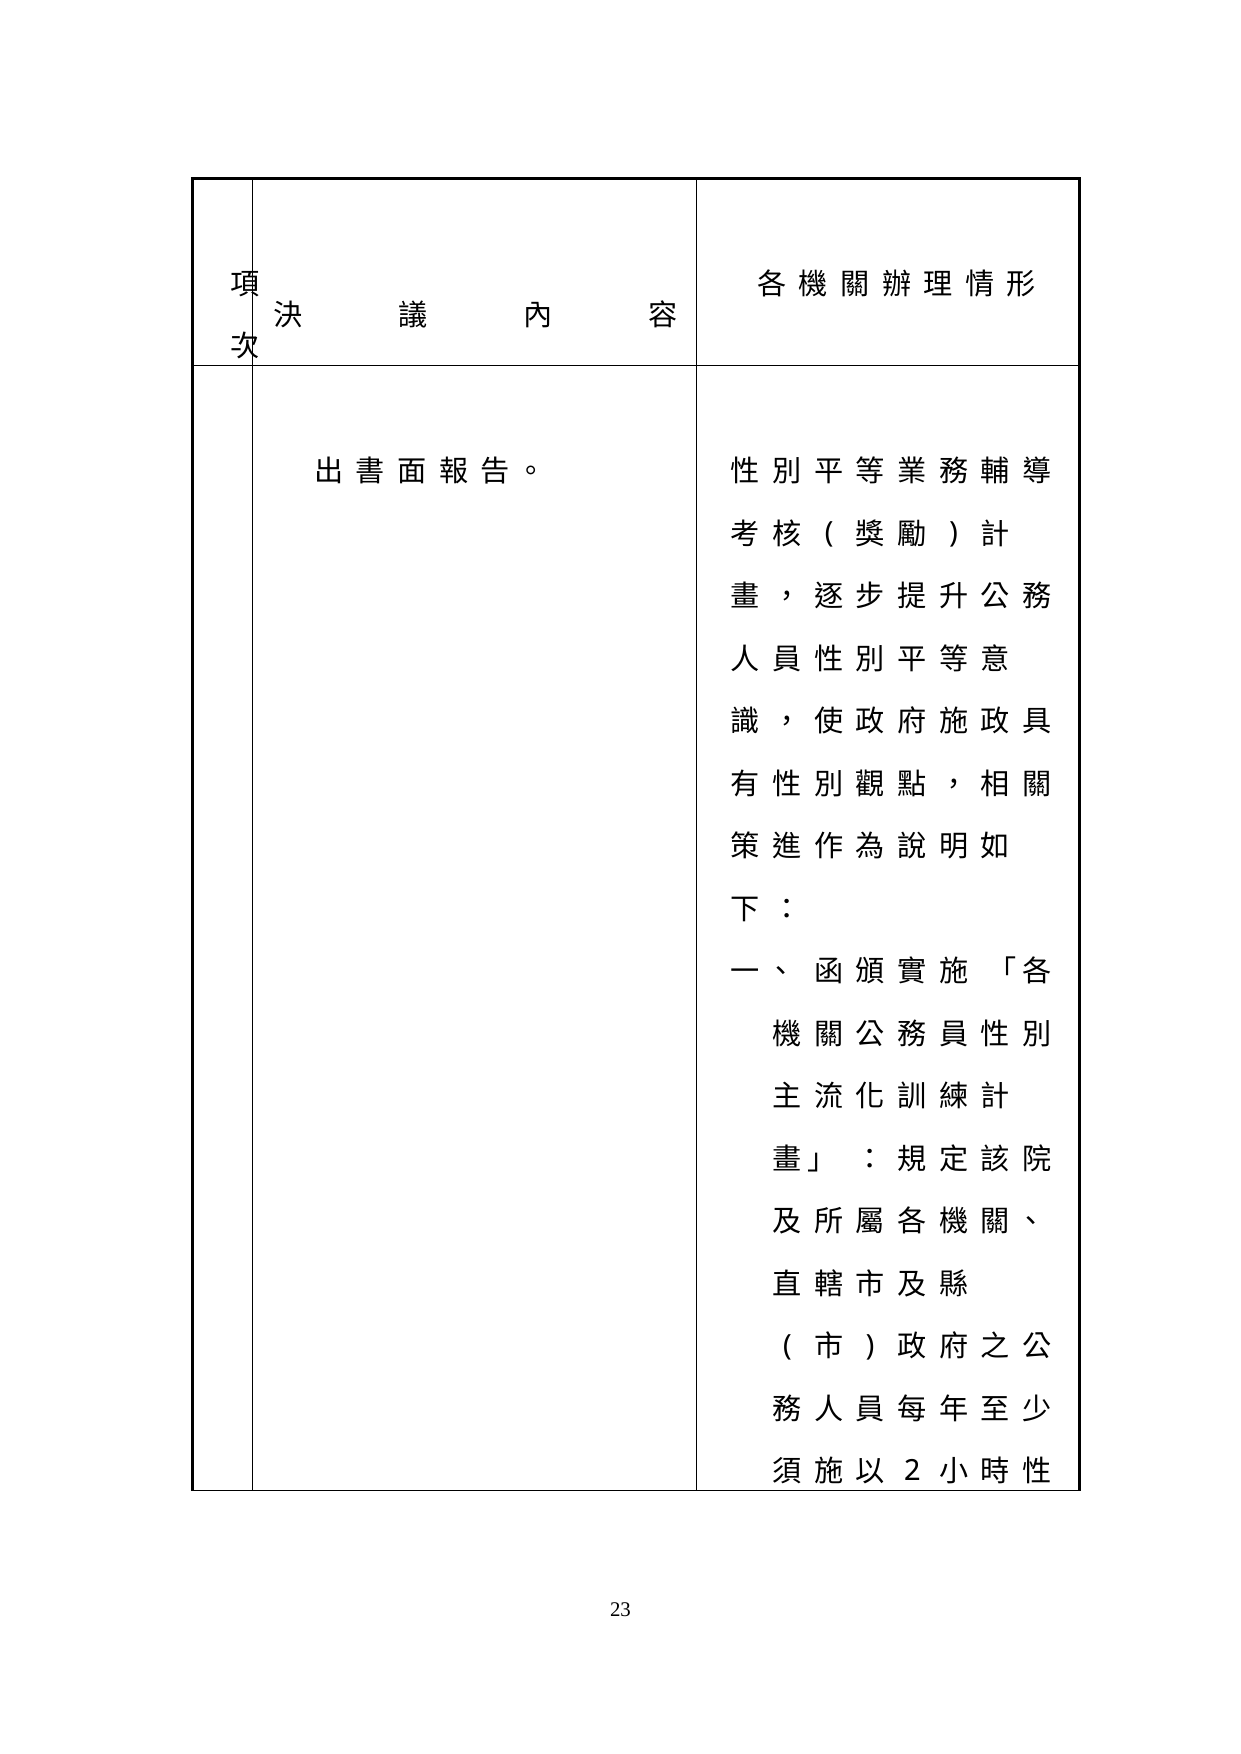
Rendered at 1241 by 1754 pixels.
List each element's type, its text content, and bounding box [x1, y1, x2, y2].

table_cell 性別平等業務輔導考核(獎勵)計畫，逐步提升公務人員性別平等意識，使政府施政具有性別觀點，相關策進作為說明如下： 一、函頒實施「各機關公務員性別主流化訓練計畫」：規定該院及所屬各機關、直轄市及縣(市)政府之公務人員每年至少須施以2小時性 [697, 366, 1078, 1490]
table_cell 5. [194, 366, 252, 1490]
table_header 項次 [194, 180, 252, 365]
table_cell 【內政委員會-歲出部分-行政院主管-行政院】 (四十七)110年度行政院單位預算第8目「性別平等業務」預算編列1,423萬2千元。經查：總統府前發言人丁允恭因性平案件驚動社會，並主動請辭。顯見我國政府官員性別平等教育水平有待加強。爰請行政院就辦理情形向立法院內政委員會提出書面報告。 [253, 366, 696, 1490]
table_header 各機關辦理情形 [697, 180, 1078, 365]
table_header 決 議 內 容 [253, 180, 696, 365]
